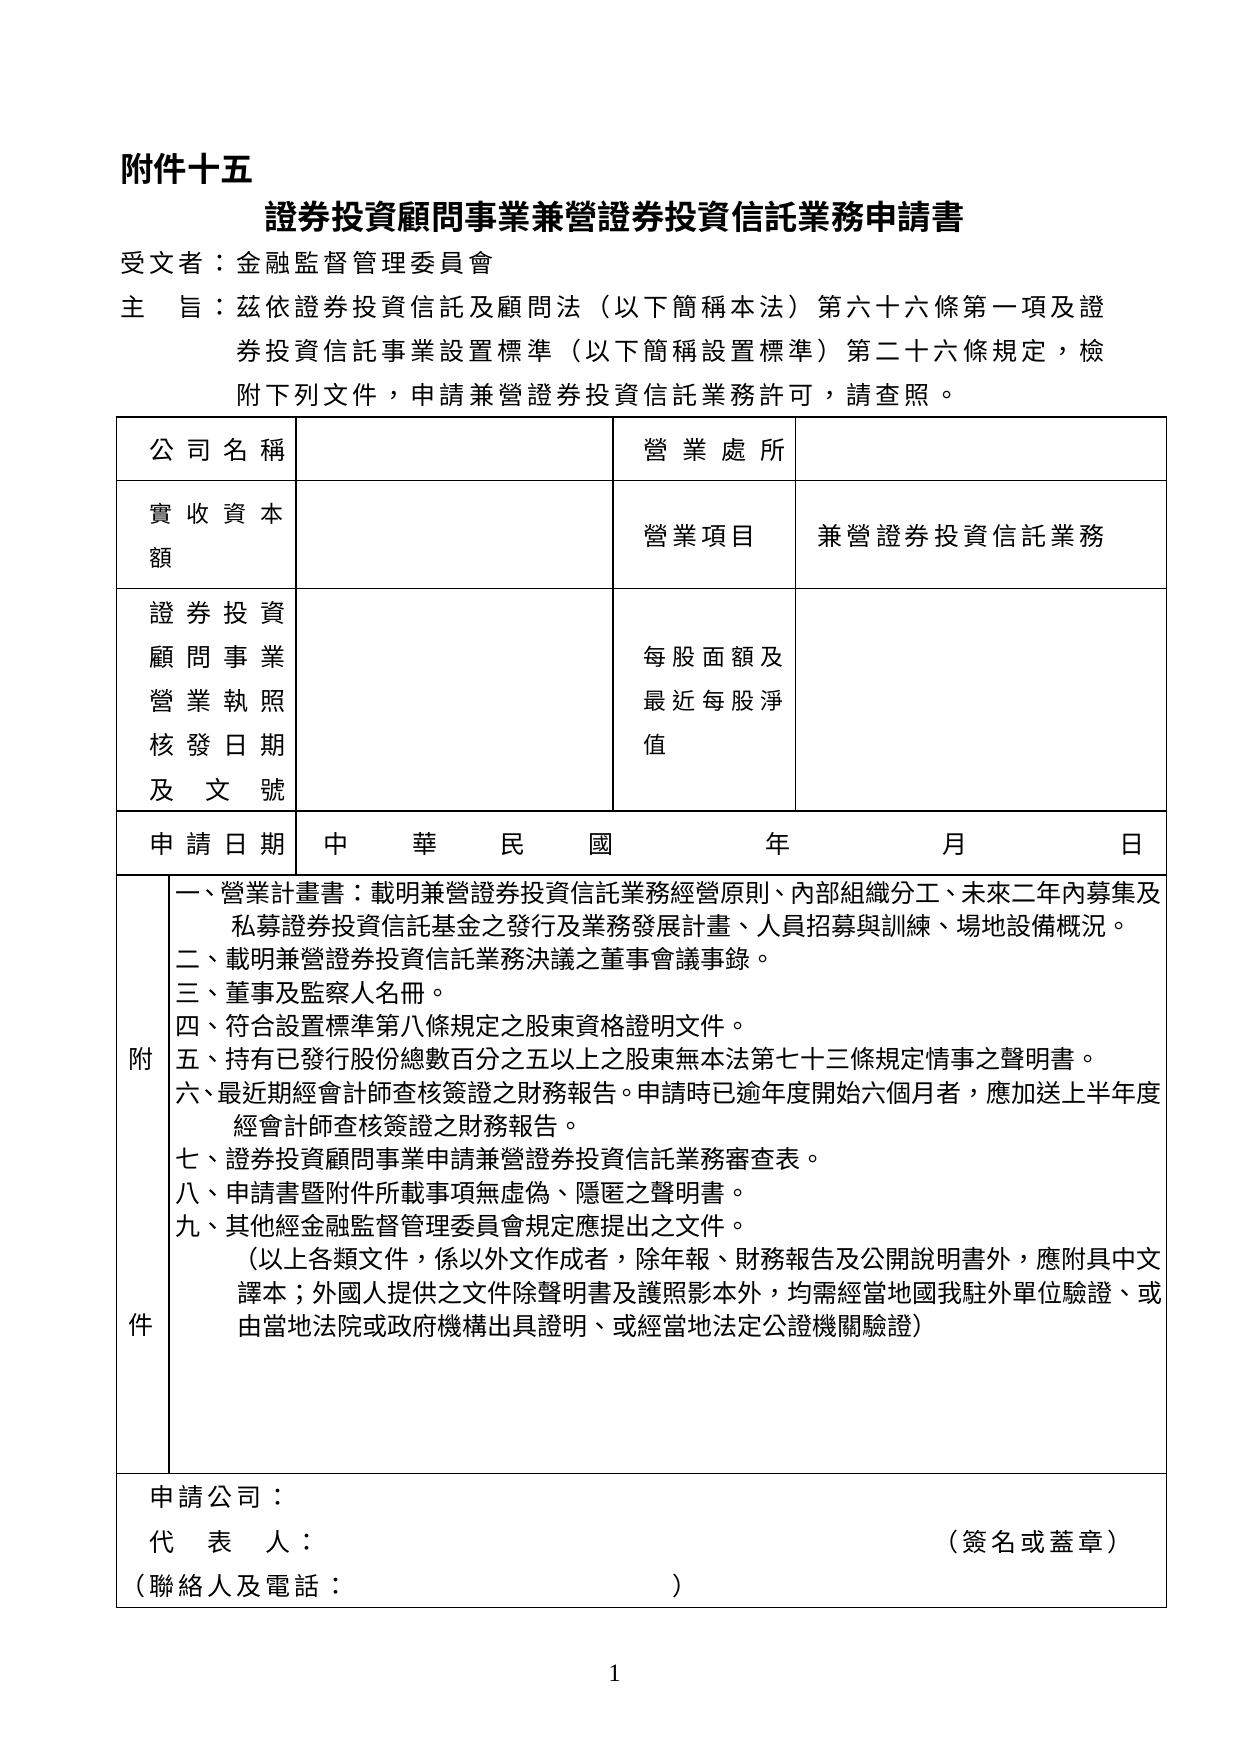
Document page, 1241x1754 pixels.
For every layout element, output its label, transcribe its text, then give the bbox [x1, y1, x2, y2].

table_cell 每股面額及最近每股淨值 [614, 589, 795, 810]
table_cell 兼營證券投資信託業務 [796, 481, 1166, 587]
table_header [297, 418, 612, 480]
table_cell 實收資本額 [117, 481, 295, 587]
table_header [796, 418, 1166, 480]
table_header 公司名稱 [117, 418, 295, 480]
table_cell 中華民國 年 月 日 [297, 812, 1166, 874]
table_cell 申請公司： 代 表 人： （簽名或蓋章） （聯絡人及電話： ） [117, 1474, 1166, 1607]
table_cell 附 件 [117, 876, 168, 1472]
table_cell [297, 589, 612, 810]
subtitle 附件十五 [120, 143, 1108, 191]
subtitle 受文者：金融監督管理委員會 [120, 239, 1108, 283]
table_cell 證券投資顧問事業營業執照核發日期及文號 [117, 589, 295, 810]
table_cell 營業項目 [614, 481, 795, 587]
subtitle 證券投資顧問事業兼營證券投資信託業務申請書 [120, 191, 1108, 239]
table_cell [796, 589, 1166, 810]
table_cell [297, 481, 612, 587]
table_header 營業處所 [614, 418, 795, 480]
text 主 旨：茲依證券投資信託及顧問法（以下簡稱本法）第六十六條第一項及證券投資信託事業設置標準（以下簡稱設置標準）第二十六條規定，檢附下列文件，申請兼營證券投資信託業務許可，請查照。 [120, 283, 1108, 416]
table_cell 一、營業計畫書：載明兼營證券投資信託業務經營原則、內部組織分工、未來二年內募集及私募證券投資信託基金之發行及業務發展計畫、人員招募與訓練、場地設備概況。 二、載明兼營證券投資信託業務決議之董事會議事錄。 三、董事及監察人名冊。 四、符合設置標準第八條規定之股東資格證明文件。 五、持有已發行股份總數百分之五以上之股東無本法第七十三條規定情事之聲明書。 六、最近期經會計師查核簽證之財務報告。申請時已逾年度開始六個月者，應加送上半年度經會計師查核簽證之財務報告。 七、證券投資顧問事業申請兼營證券投資信託業務審查表。 八、申請書暨附件所載事項無虛偽、隱匿之聲明書。 九、其他經金融監督管理委員會規定應提出之文件。 （以上各類文件，係以外文作成者，除年報、財務報告及公開說明書外，應附具中文譯本；外國人提供之文件除聲明書及護照影本外，均需經當地國我駐外單位驗證、或由當地法院或政府機構出具證明、或經當地法定公證機關驗證） [170, 876, 1166, 1472]
table_cell 申請日期 [117, 812, 295, 874]
